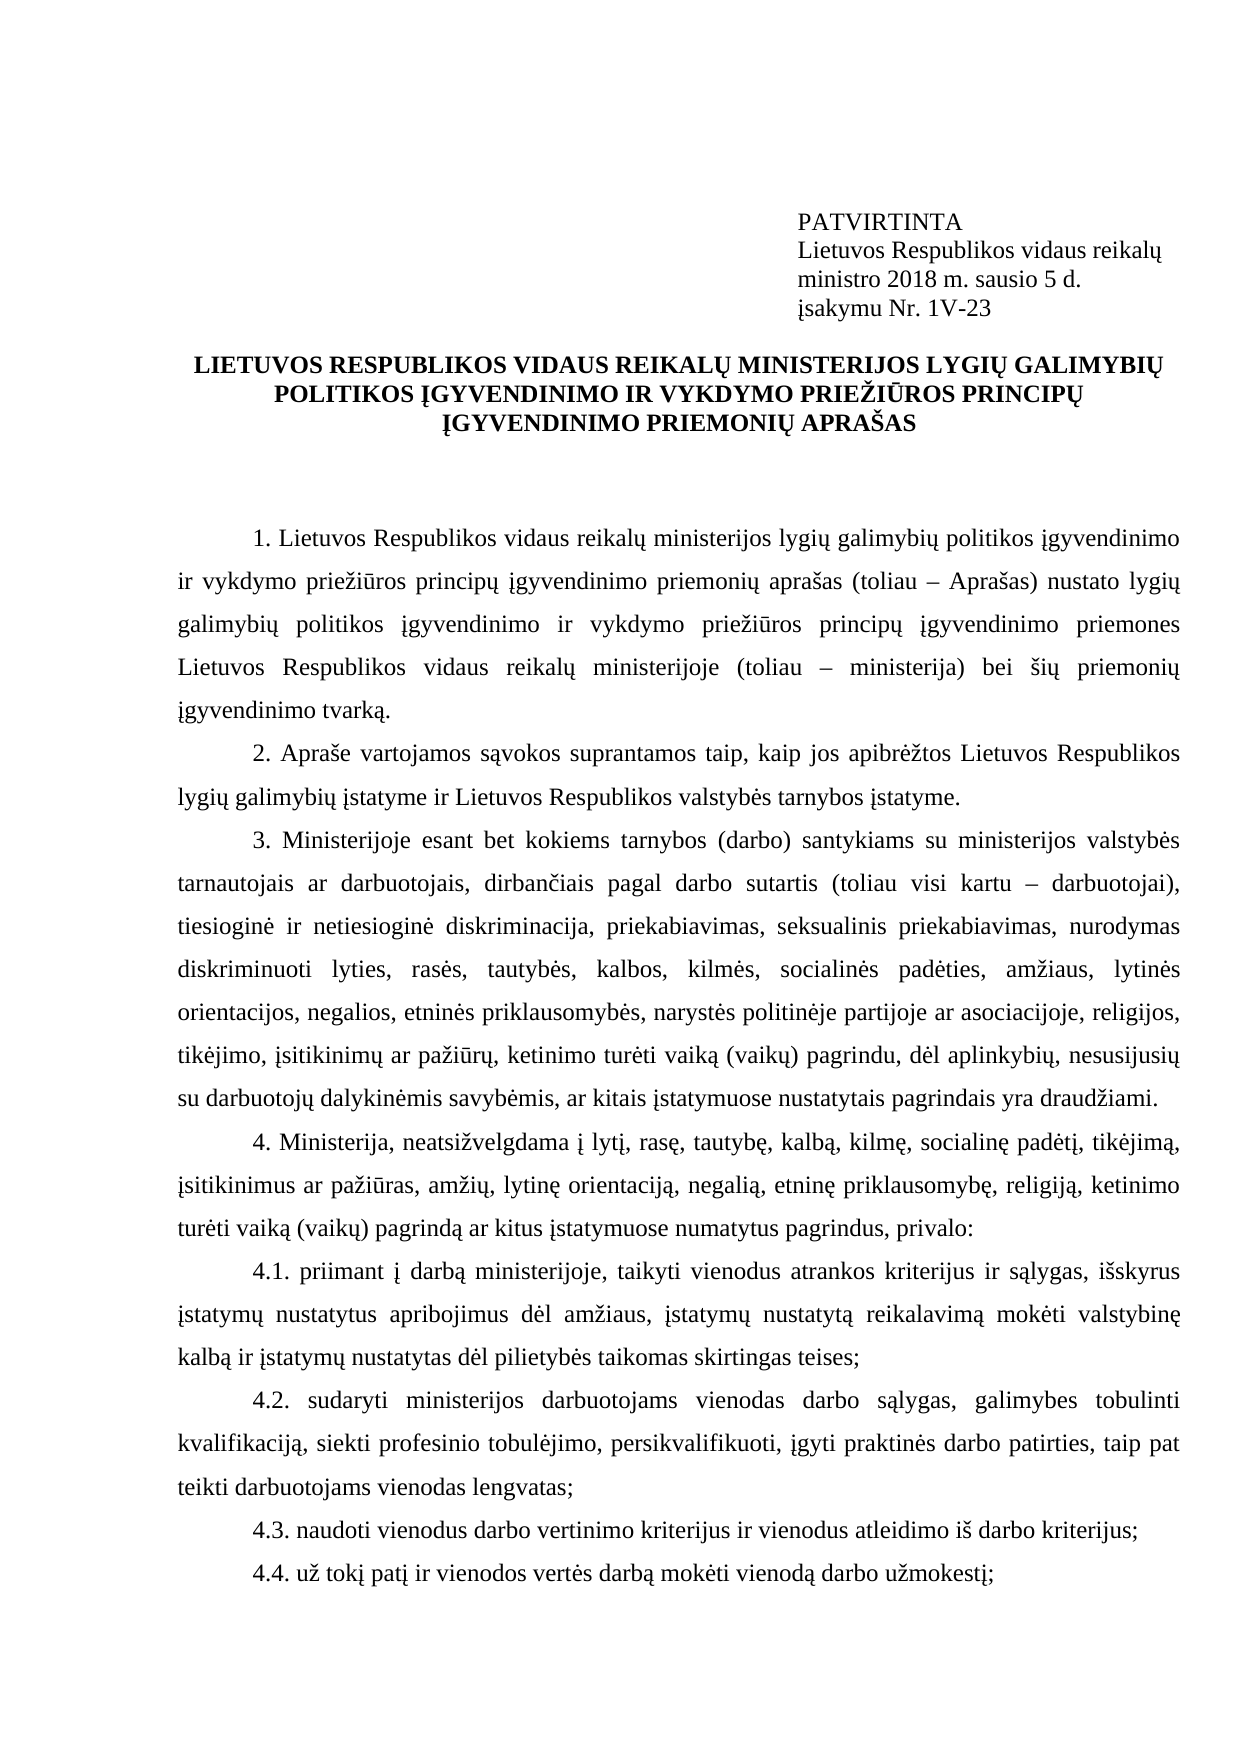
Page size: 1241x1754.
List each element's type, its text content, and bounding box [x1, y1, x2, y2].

text 4. Ministerija, neatsižvelgdama į lytį, rasę, tautybę, kalbą, kilmę, socialinę padėtį, tikėjimą, įsitikinimus ar pažiūras, amžių, lytinę orientaciją, negalią, etninę priklausomybę, religiją, ketinimo turėti vaiką (vaikų) pagrindą ar kitus įstatymuose numatytus pagrindus, privalo: [177, 1127, 1181, 1242]
text įsakymu Nr. 1V-23 [797, 293, 1181, 322]
text ministro 2018 m. sausio 5 d. [797, 264, 1181, 293]
text 2. Apraše vartojamos sąvokos suprantamos taip, kaip jos apibrėžtos Lietuvos Respublikos lygių galimybių įstatyme ir Lietuvos Respublikos valstybės tarnybos įstatyme. [177, 738, 1181, 810]
text 3. Ministerijoje esant bet kokiems tarnybos (darbo) santykiams su ministerijos valstybės tarnautojais ar darbuotojais, dirbančiais pagal darbo sutartis (toliau visi kartu – darbuotojai), tiesioginė ir netiesioginė diskriminacija, priekabiavimas, seksualinis priekabiavimas, nurodymas diskriminuoti lyties, rasės, tautybės, kalbos, kilmės, socialinės padėties, amžiaus, lytinės orientacijos, negalios, etninės priklausomybės, narystės politinėje partijoje ar asociacijoje, religijos, tikėjimo, įsitikinimų ar pažiūrų, ketinimo turėti vaiką (vaikų) pagrindu, dėl aplinkybių, nesusijusių su darbuotojų dalykinėmis savybėmis, ar kitais įstatymuose nustatytais pagrindais yra draudžiami. [177, 825, 1181, 1112]
text 4.4. už tokį patį ir vienodos vertės darbą mokėti vienodą darbo užmokestį; [177, 1558, 1181, 1587]
text PATVIRTINTA [797, 207, 1181, 235]
text Lietuvos Respublikos vidaus reikalų [797, 235, 1181, 264]
text 4.1. priimant į darbą ministerijoje, taikyti vienodus atrankos kriterijus ir sąlygas, išskyrus įstatymų nustatytus apribojimus dėl amžiaus, įstatymų nustatytą reikalavimą mokėti valstybinę kalbą ir įstatymų nustatytas dėl pilietybės taikomas skirtingas teises; [177, 1256, 1181, 1371]
text LIETUVOS RESPUBLIKOS VIDAUS REIKALŲ MINISTERIJOS LYGIŲ GALIMYBIŲ POLITIKOS ĮGYVENDINIMO IR VYKDYMO PRIEŽIŪROS PRINCIPŲ ĮGYVENDINIMO PRIEMONIŲ APRAŠAS [177, 350, 1181, 437]
text 4.2. sudaryti ministerijos darbuotojams vienodas darbo sąlygas, galimybes tobulinti kvalifikaciją, siekti profesinio tobulėjimo, persikvalifikuoti, įgyti praktinės darbo patirties, taip pat teikti darbuotojams vienodas lengvatas; [177, 1385, 1181, 1500]
text 1. Lietuvos Respublikos vidaus reikalų ministerijos lygių galimybių politikos įgyvendinimo ir vykdymo priežiūros principų įgyvendinimo priemonių aprašas (toliau – Aprašas) nustato lygių galimybių politikos įgyvendinimo ir vykdymo priežiūros principų įgyvendinimo priemones Lietuvos Respublikos vidaus reikalų ministerijoje (toliau – ministerija) bei šių priemonių įgyvendinimo tvarką. [177, 523, 1181, 724]
text 4.3. naudoti vienodus darbo vertinimo kriterijus ir vienodus atleidimo iš darbo kriterijus; [177, 1515, 1181, 1543]
